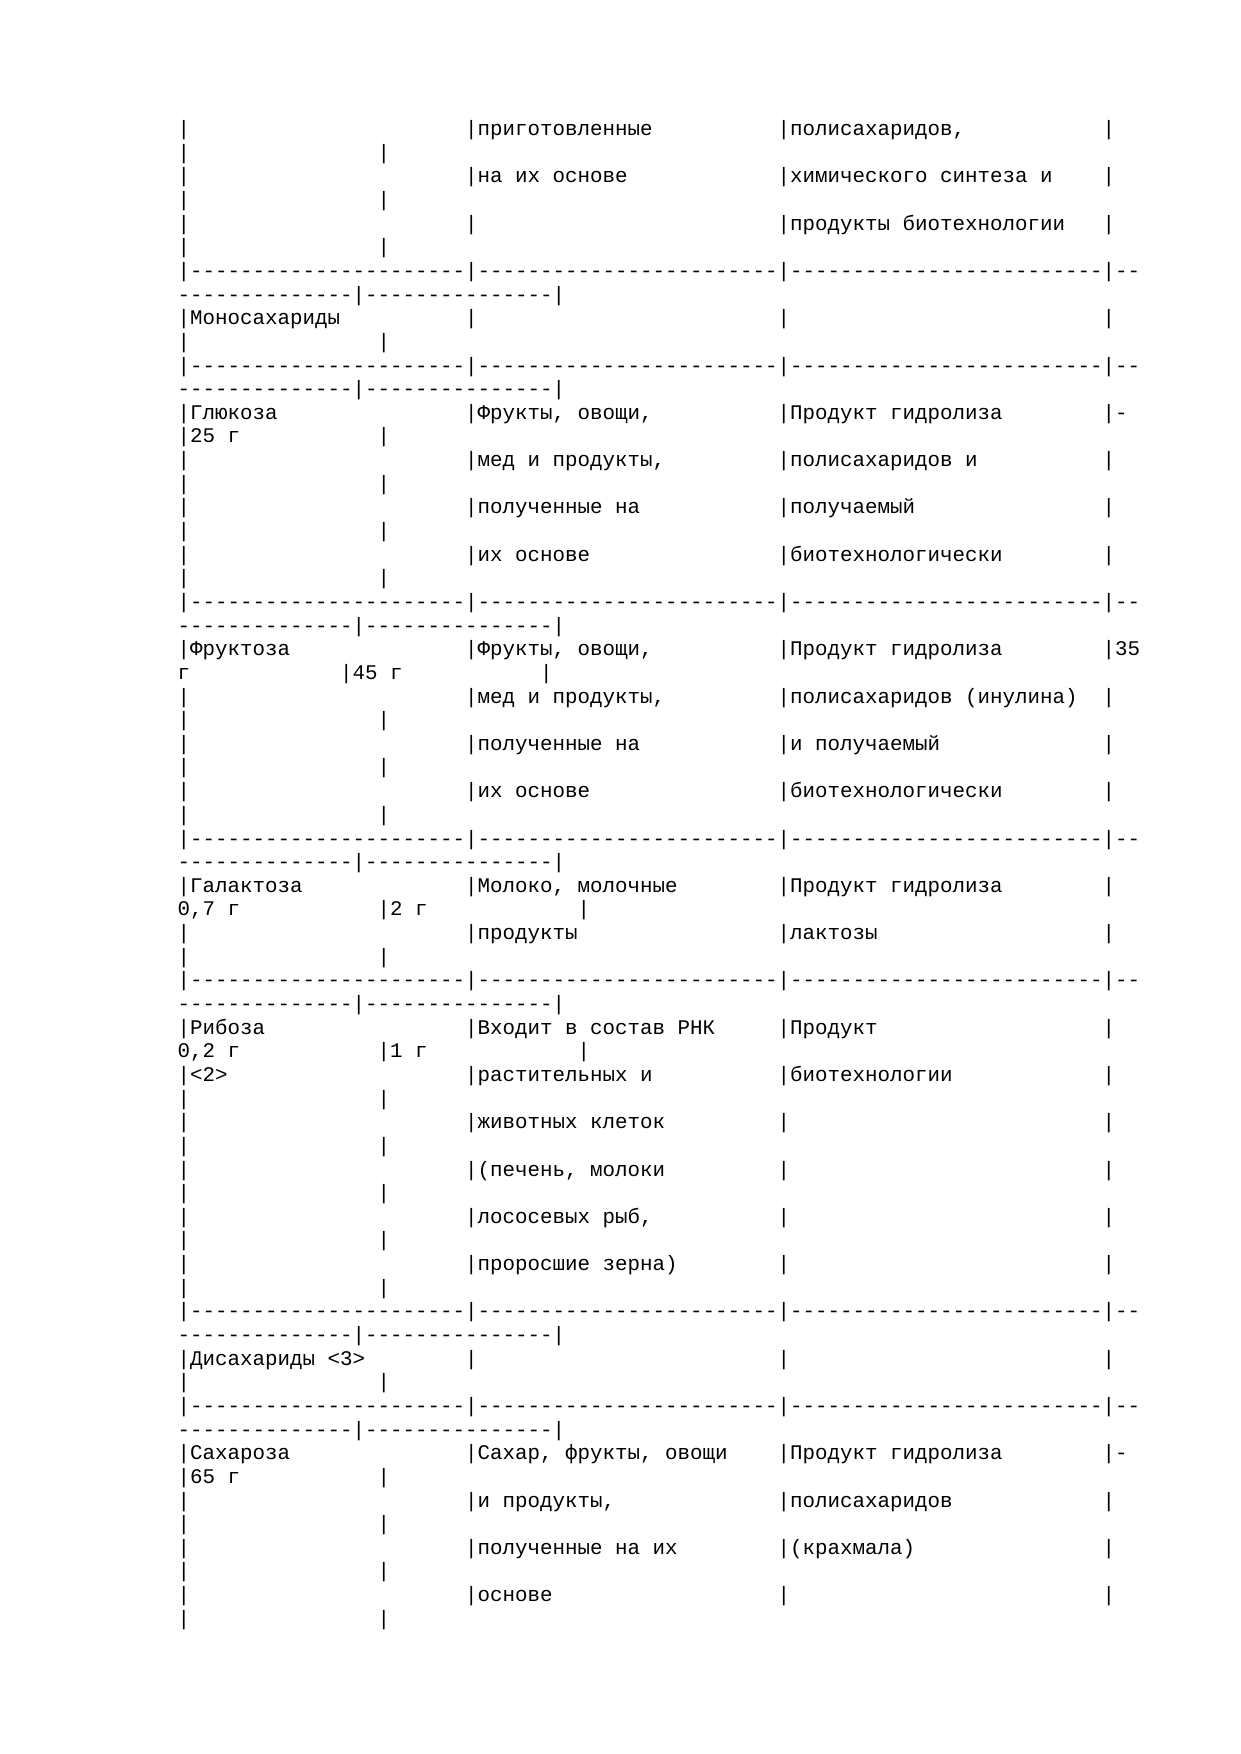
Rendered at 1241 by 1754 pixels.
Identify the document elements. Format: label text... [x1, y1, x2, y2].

text | |их основе |биотехнологически | | | [177, 544, 1152, 591]
text | |полученные на |получаемый | | | [177, 496, 1152, 544]
text |Моносахариды | | | | | [177, 307, 1152, 354]
text | |продукты |лактозы | | | [177, 922, 1152, 969]
text | |полученные на |и получаемый | | | [177, 733, 1152, 780]
text | |мед и продукты, |полисахаридов и | | | [177, 449, 1152, 496]
text | |и продукты, |полисахаридов | | | [177, 1489, 1152, 1537]
text |Рибоза |Входит в состав РНК |Продукт |0,2 г |1 г | [177, 1017, 1152, 1064]
text |Сахароза |Сахар, фрукты, овощи |Продукт гидролиза |- |65 г | [177, 1442, 1152, 1489]
text | |их основе |биотехнологически | | | [177, 780, 1152, 827]
text | |лососевых рыб, | | | | [177, 1206, 1152, 1253]
text | |приготовленные |полисахаридов, | | | [177, 118, 1152, 165]
text |----------------------|------------------------|-------------------------|----------------|---------------| [177, 827, 1152, 875]
text |----------------------|------------------------|-------------------------|----------------|---------------| [177, 1300, 1152, 1348]
text |<2> |растительных и |биотехнологии | | | [177, 1064, 1152, 1111]
text |Дисахариды <3> | | | | | [177, 1348, 1152, 1395]
text |----------------------|------------------------|-------------------------|----------------|---------------| [177, 1395, 1152, 1442]
text |Фруктоза |Фрукты, овощи, |Продукт гидролиза |35 г |45 г | [177, 638, 1152, 686]
text |----------------------|------------------------|-------------------------|----------------|---------------| [177, 969, 1152, 1017]
text | |полученные на их |(крахмала) | | | [177, 1537, 1152, 1584]
text | |проросшие зерна) | | | | [177, 1253, 1152, 1300]
text | |на их основе |химического синтеза и | | | [177, 165, 1152, 213]
text | |основе | | | | [177, 1584, 1152, 1631]
text |Галактоза |Молоко, молочные |Продукт гидролиза |0,7 г |2 г | [177, 875, 1152, 922]
text |----------------------|------------------------|-------------------------|----------------|---------------| [177, 260, 1152, 307]
text |----------------------|------------------------|-------------------------|----------------|---------------| [177, 591, 1152, 638]
text | |животных клеток | | | | [177, 1111, 1152, 1158]
text |----------------------|------------------------|-------------------------|----------------|---------------| [177, 354, 1152, 402]
text | |мед и продукты, |полисахаридов (инулина) | | | [177, 686, 1152, 733]
text | | |продукты биотехнологии | | | [177, 213, 1152, 260]
text | |(печень, молоки | | | | [177, 1158, 1152, 1206]
text |Глюкоза |Фрукты, овощи, |Продукт гидролиза |- |25 г | [177, 402, 1152, 449]
